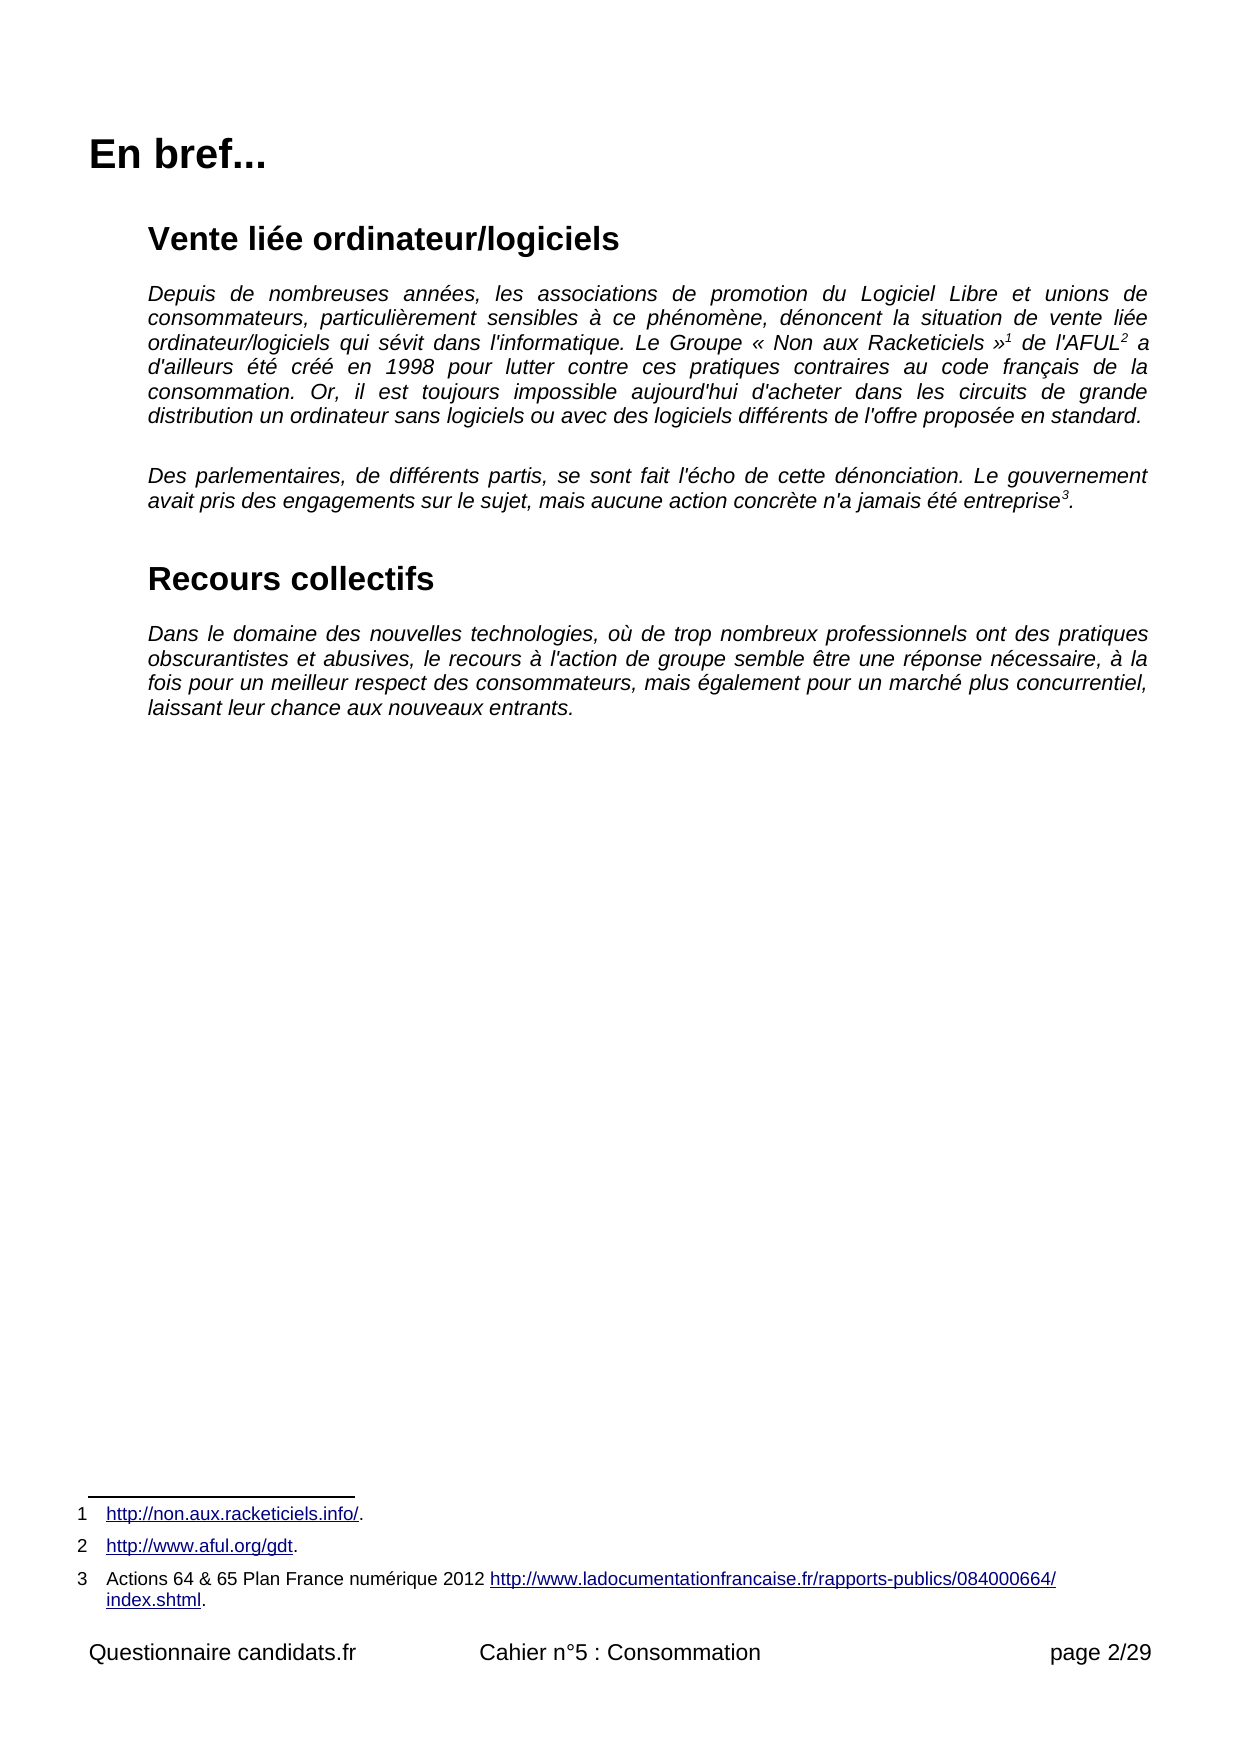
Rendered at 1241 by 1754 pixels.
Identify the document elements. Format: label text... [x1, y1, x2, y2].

text Actions 64 & 65 Plan France numérique 2012 http://www.ladocumentationfrancaise.fr/rapports-publics/084000664/index.shtml. [77, 1568, 1152, 1610]
text http://non.aux.racketiciels.info/. [77, 1503, 1152, 1524]
text http://www.aful.org/gdt. [77, 1536, 1152, 1557]
subtitle En bref... [88, 131, 1152, 178]
subtitle Vente liée ordinateur/logiciels [148, 220, 1152, 257]
text Depuis de nombreuses années, les associations de promotion du Logiciel Libre et unions de consommateurs, particulièrement sensibles à ce phénomène, dénoncent la situation de vente liée ordinateur/logiciels qui sévit dans l'informatique. Le Groupe « Non aux Racketiciels » de l'AFUL a d'ailleurs été créé en 1998 pour lutter contre ces pratiques contraires au code français de la consommation. Or, il est toujours impossible aujourd'hui d'acheter dans les circuits de grande distribution un ordinateur sans logiciels ou avec des logiciels différents de l'offre proposée en standard. [148, 282, 1152, 428]
text Des parlementaires, de différents partis, se sont fait l'écho de cette dénonciation. Le gouvernement avait pris des engagements sur le sujet, mais aucune action concrète n'a jamais été entreprise. [148, 464, 1152, 513]
subtitle Recours collectifs [148, 561, 1152, 598]
text Dans le domaine des nouvelles technologies, où de trop nombreux professionnels ont des pratiques obscurantistes et abusives, le recours à l'action de groupe semble être une réponse nécessaire, à la fois pour un meilleur respect des consommateurs, mais également pour un marché plus concurrentiel, laissant leur chance aux nouveaux entrants. [148, 622, 1152, 720]
